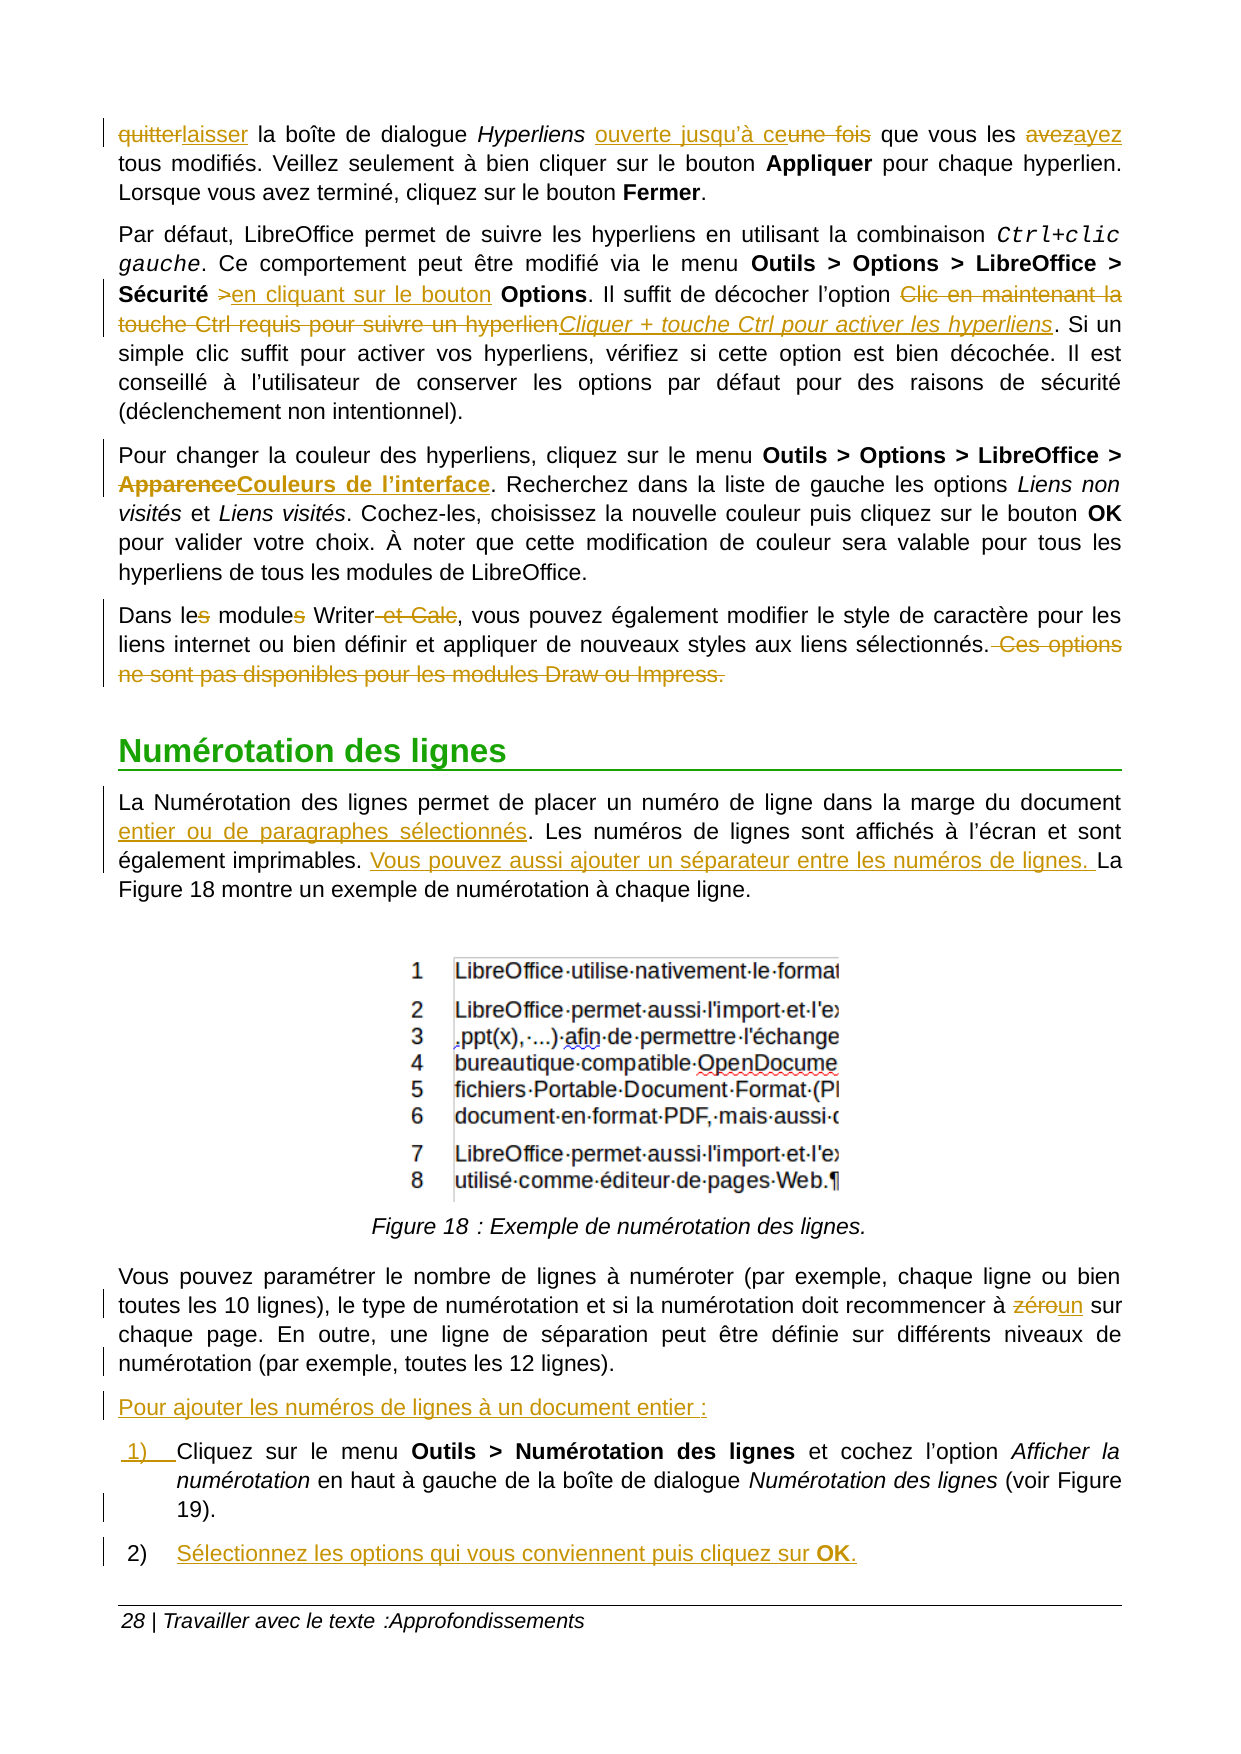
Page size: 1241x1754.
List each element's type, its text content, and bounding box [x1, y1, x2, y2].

list Cliquez sur le menu Outils > Numérotation des lignes et cochez l’option Afficher la numérotation en haut à gauche de la boîte de dialogue Numérotation des lignes (voir Figure 19). [147, 1435, 1122, 1522]
table_cell Figure 18 : Exemple de numérotation des lignes. [118, 1208, 1122, 1245]
text Pour éditer un hyperlien, cliquez n’importe où dans le texte contenant l’hyperlien. Ensuite, ouvrez la boîte de dialogue Hyperlien en cliquant sur l’icône Hyperlien de la barre d’outils Standard ou en cliquant sur Édition > Hyperlien dans la barre des menus. Il est également possible d’ouvrir la boîte de dialogue Hyperlien en effectuant un clic droit sur l’hyperlien puis en cliquant sur Éditer l’hyperlien dans le menu contextuel. Effectuez vos changements et cliquez sur le bouton Appliquer pour les valider. Si vous avez besoin d’éditer plusieurs hyperliens, vous pouvez laisser la boîte de dialogue Hyperliens ouverte jusqu’à ce que vous les ayez tous modifiés. Veillez seulement à bien cliquer sur le bouton Appliquer pour chaque hyperlien. Lorsque vous avez terminé, cliquez sur le bouton Fermer. [118, 118, 1122, 206]
subtitle Numérotation des lignes [118, 731, 1122, 769]
table_header [118, 932, 1122, 1207]
text Vous pouvez paramétrer le nombre de lignes à numéroter (par exemple, chaque ligne ou bien toutes les 10 lignes), le type de numérotation et si la numérotation doit recommencer à un sur chaque page. En outre, une ligne de séparation peut être définie sur différents niveaux de numérotation (par exemple, toutes les 12 lignes). [118, 1260, 1122, 1376]
text Dans le module Writer, vous pouvez également modifier le style de caractère pour les liens internet ou bien définir et appliquer de nouveaux styles aux liens sélectionnés. [118, 599, 1122, 687]
text Pour ajouter les numéros de lignes à un document entier : [118, 1391, 1122, 1420]
text Pour changer la couleur des hyperliens, cliquez sur le menu Outils > Options > LibreOffice > Couleurs de l’interface. Recherchez dans la liste de gauche les options Liens non visités et Liens visités. Cochez-les, choisissez la nouvelle couleur puis cliquez sur le bouton OK pour valider votre choix. À noter que cette modification de couleur sera valable pour tous les hyperliens de tous les modules de LibreOffice. [118, 439, 1122, 585]
text La Numérotation des lignes permet de placer un numéro de ligne dans la marge du document entier ou de paragraphes sélectionnés. Les numéros de lignes sont affichés à l’écran et sont également imprimables. Vous pouvez aussi ajouter un séparateur entre les numéros de lignes. La Figure 18 montre un exemple de numérotation à chaque ligne. [118, 786, 1122, 902]
list Sélectionnez les options qui vous conviennent puis cliquez sur OK. [147, 1537, 1122, 1566]
picture [401, 937, 839, 1202]
text Par défaut, LibreOffice permet de suivre les hyperliens en utilisant la combinaison Ctrl+clic gauche. Ce comportement peut être modifié via le menu Outils > Options > LibreOffice > Sécurité en cliquant sur le bouton Options. Il suffit de décocher l’option Cliquer + touche Ctrl pour activer les hyperliens. Si un simple clic suffit pour activer vos hyperliens, vérifiez si cette option est bien décochée. Il est conseillé à l’utilisateur de conserver les options par défaut pour des raisons de sécurité (déclenchement non intentionnel). [118, 220, 1122, 424]
